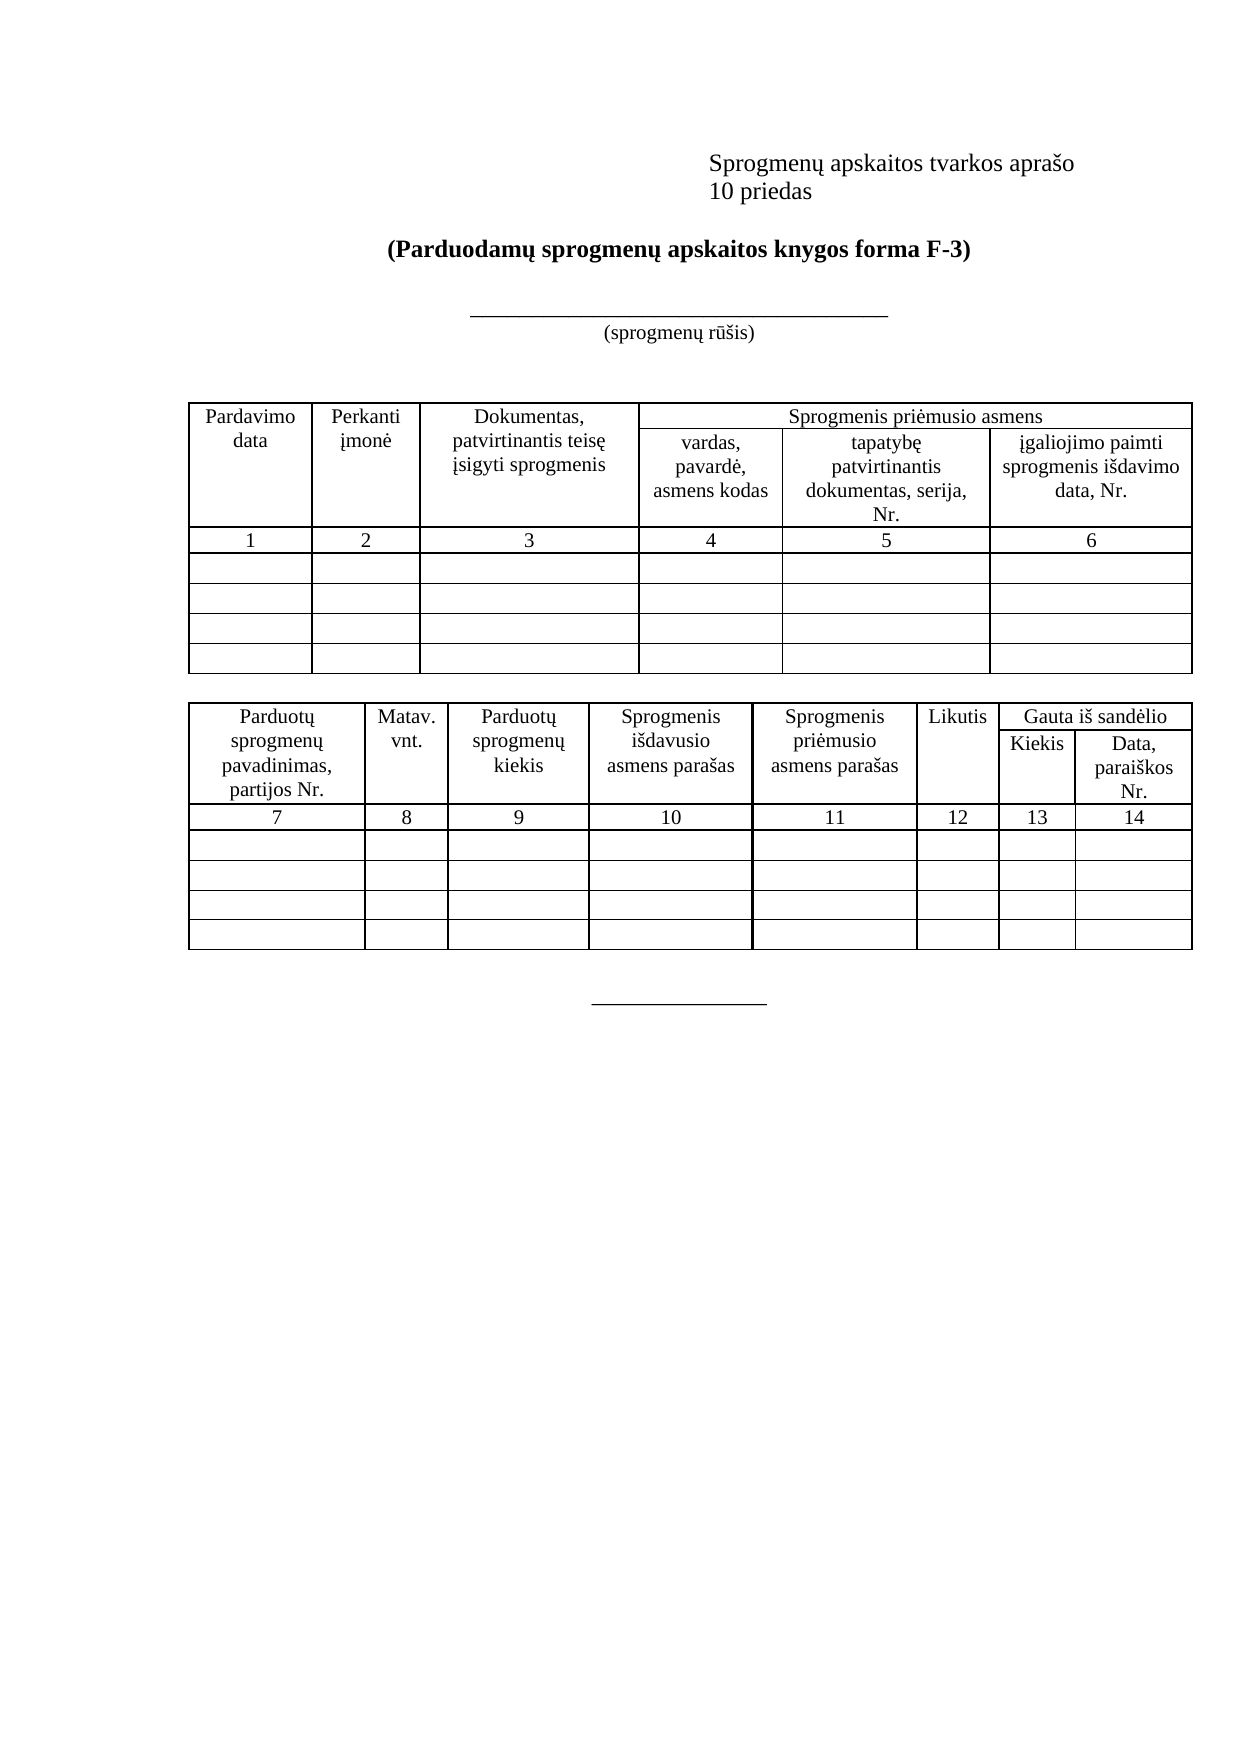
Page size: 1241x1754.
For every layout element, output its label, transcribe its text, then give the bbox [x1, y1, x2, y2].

table_cell 11 [754, 805, 916, 829]
table_cell 2 [313, 528, 419, 552]
text ______________ [177, 979, 1181, 1008]
table_cell [590, 891, 751, 919]
table_header Sprogmenis priėmusio asmens [640, 404, 1191, 428]
table_cell [1000, 920, 1075, 949]
table_cell [991, 614, 1191, 643]
table_cell [421, 644, 638, 672]
text (Parduodamų sprogmenų apskaitos knygos forma F-3) [177, 234, 1181, 263]
table_cell [421, 554, 638, 583]
table_cell [754, 920, 916, 949]
table_cell [190, 861, 364, 889]
table_cell [313, 584, 419, 613]
table_cell [991, 554, 1191, 583]
table_cell [991, 584, 1191, 613]
table_cell [640, 644, 782, 672]
table_cell 7 [190, 805, 364, 829]
table_cell 13 [1000, 805, 1075, 829]
table_cell [918, 861, 998, 889]
table_cell tapatybę patvirtinantis dokumentas, serija, Nr. [783, 429, 989, 526]
table_cell [313, 614, 419, 643]
table_cell [754, 891, 916, 919]
table_cell [190, 644, 311, 672]
table_header Sprogmenis priėmusio asmens parašas [754, 704, 916, 803]
table_cell [190, 554, 311, 583]
table_cell Data, paraiškos Nr. [1076, 731, 1191, 803]
table_cell [590, 920, 751, 949]
table_cell 5 [783, 528, 989, 552]
table_cell [449, 920, 588, 949]
table_cell [1076, 891, 1191, 919]
table_cell [1000, 891, 1075, 919]
table_header Gauta iš sandėlio [1000, 704, 1191, 728]
table_cell [421, 584, 638, 613]
text (sprogmenų rūšis) [177, 320, 1181, 344]
table_cell [590, 861, 751, 889]
table_cell [313, 644, 419, 672]
table_cell [190, 831, 364, 860]
table_header Matav. vnt. [366, 704, 447, 803]
table_cell [918, 891, 998, 919]
table_cell [783, 644, 989, 672]
table_cell 1 [190, 528, 311, 552]
table_header Pardavimo data [190, 404, 311, 526]
table_cell [918, 831, 998, 860]
table_header Dokumentas, patvirtinantis teisę įsigyti sprogmenis [421, 404, 638, 526]
table_cell [313, 554, 419, 583]
table_cell 4 [640, 528, 782, 552]
table_cell [1000, 831, 1075, 860]
table_cell [190, 891, 364, 919]
table_cell 6 [991, 528, 1191, 552]
table_cell 8 [366, 805, 447, 829]
table_header Likutis [918, 704, 998, 803]
table_header Sprogmenis išdavusio asmens parašas [590, 704, 751, 803]
table_cell [1076, 831, 1191, 860]
table_cell 14 [1076, 805, 1191, 829]
table_cell [1000, 861, 1075, 889]
table_cell [918, 920, 998, 949]
table_cell [754, 861, 916, 889]
table_header Parduotų sprogmenų pavadinimas, partijos Nr. [190, 704, 364, 803]
table_cell [449, 891, 588, 919]
table_cell [421, 614, 638, 643]
table_cell [783, 554, 989, 583]
table_cell [640, 554, 782, 583]
table_cell [449, 861, 588, 889]
table_cell įgaliojimo paimti sprogmenis išdavimo data, Nr. [991, 429, 1191, 526]
table_header Parduotų sprogmenų kiekis [449, 704, 588, 803]
table_cell [366, 891, 447, 919]
table_cell 12 [918, 805, 998, 829]
table_cell [590, 831, 751, 860]
text Sprogmenų apskaitos tvarkos aprašo [709, 148, 1181, 176]
table_cell [783, 614, 989, 643]
table_cell [190, 584, 311, 613]
table_cell 10 [590, 805, 751, 829]
table_cell [449, 831, 588, 860]
text 10 priedas [709, 176, 1181, 205]
table_cell 3 [421, 528, 638, 552]
table_cell [366, 861, 447, 889]
table_cell [366, 831, 447, 860]
table_cell [991, 644, 1191, 672]
table_cell [754, 831, 916, 860]
table_cell [190, 920, 364, 949]
table_cell [1076, 861, 1191, 889]
table_cell [366, 920, 447, 949]
table_cell [640, 584, 782, 613]
table_cell vardas, pavardė, asmens kodas [640, 429, 782, 526]
table_cell [640, 614, 782, 643]
table_header Perkanti įmonė [313, 404, 419, 526]
table_cell Kiekis [1000, 731, 1074, 803]
table_cell [783, 584, 989, 613]
table_cell 9 [449, 805, 588, 829]
table_cell [1076, 920, 1191, 949]
table_cell [190, 614, 311, 643]
